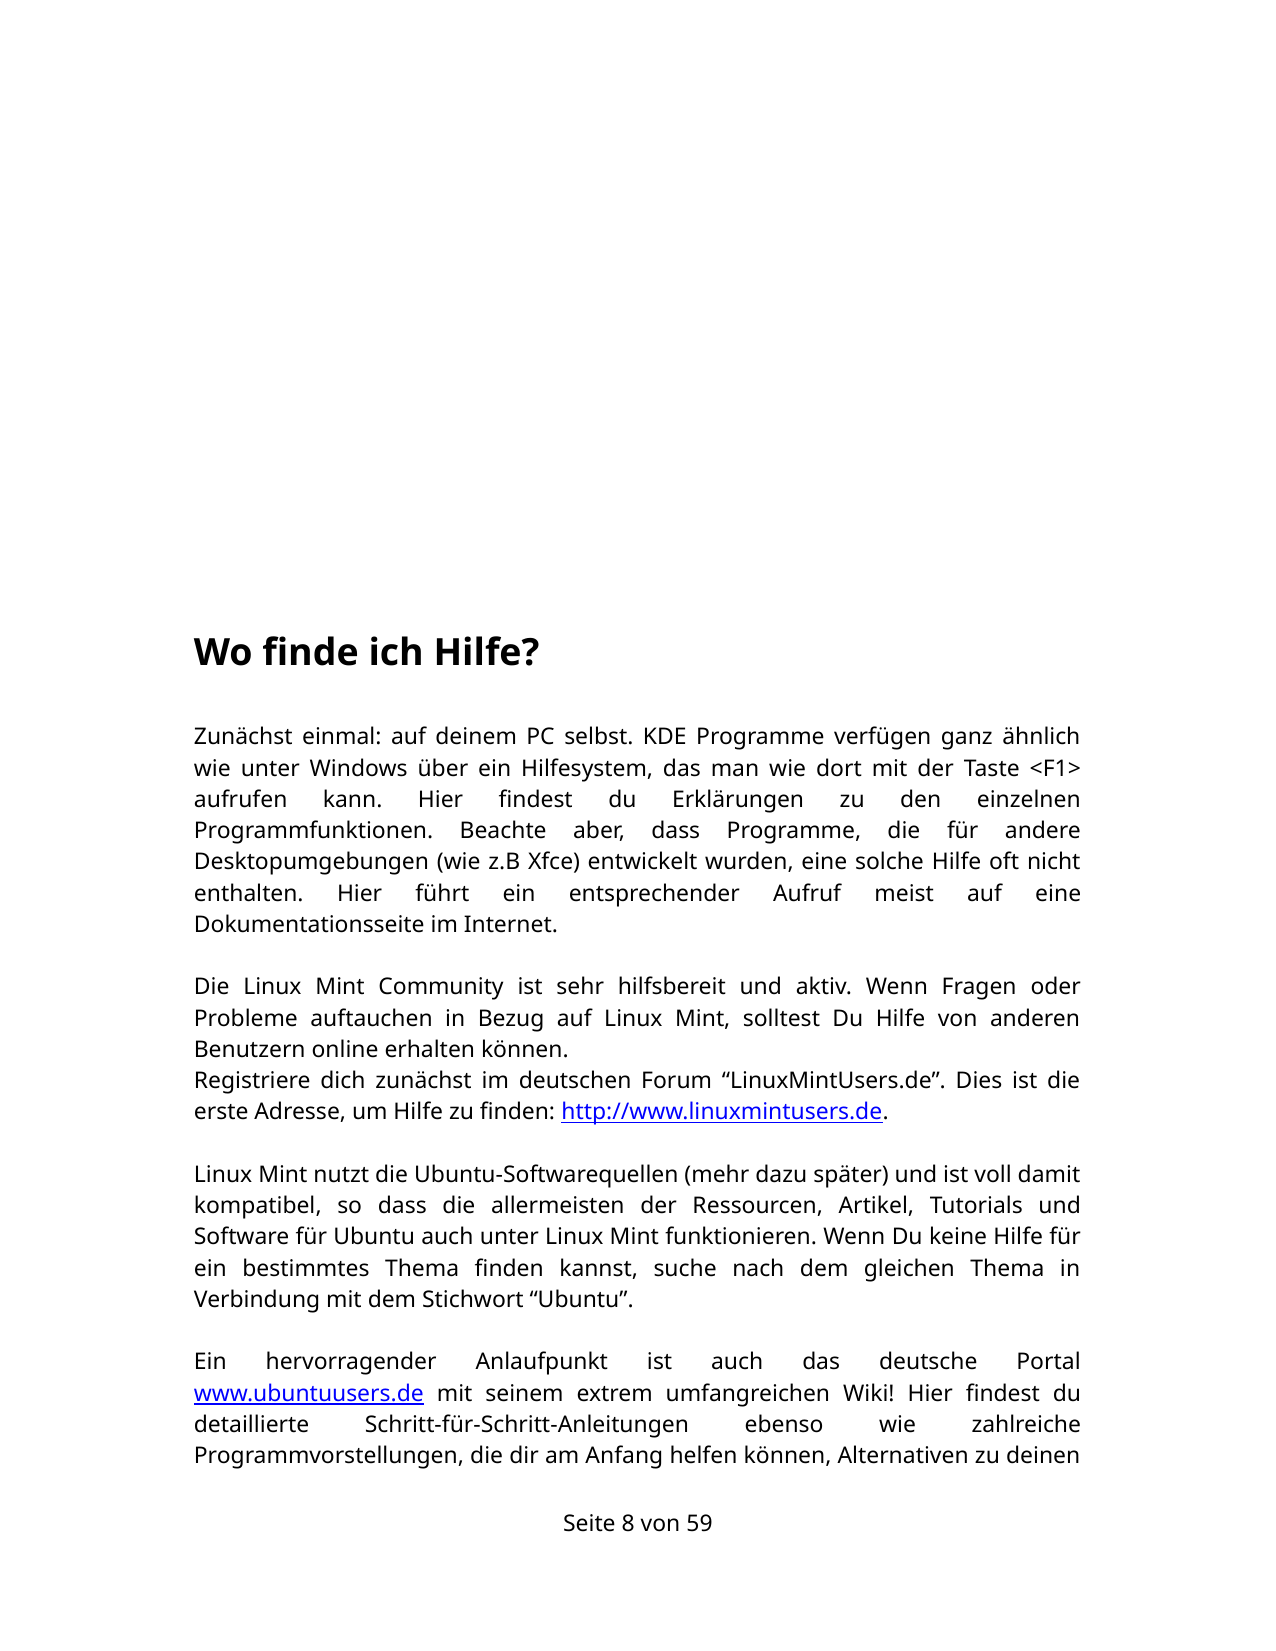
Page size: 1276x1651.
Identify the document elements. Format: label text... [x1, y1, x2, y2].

text Linux Mint nutzt die Ubuntu-Softwarequellen (mehr dazu später) und ist voll damit kompatibel, so dass die allermeisten der Ressourcen, Artikel, Tutorials und Software für Ubuntu auch unter Linux Mint funktionieren. Wenn Du keine Hilfe für ein bestimmtes Thema finden kannst, suche nach dem gleichen Thema in Verbindung mit dem Stichwort “Ubuntu”. [187, 1158, 1088, 1314]
text Die Linux Mint Community ist sehr hilfsbereit und aktiv. Wenn Fragen oder Probleme auftauchen in Bezug auf Linux Mint, solltest Du Hilfe von anderen Benutzern online erhalten können. [187, 970, 1088, 1064]
subtitle Wo finde ich Hilfe? [187, 619, 1088, 677]
text Ein hervorragender Anlaufpunkt ist auch das deutsche Portal www.ubuntuusers.de mit seinem extrem umfangreichen Wiki! Hier findest du detaillierte Schritt-für-Schritt-Anleitungen ebenso wie zahlreiche Programmvorstellungen, die dir am Anfang helfen können, Alternativen zu deinen [187, 1345, 1088, 1476]
text Registriere dich zunächst im deutschen Forum “LinuxMintUsers.de”. Dies ist die erste Adresse, um Hilfe zu finden: http://www.linuxmintusers.de. [187, 1064, 1088, 1126]
text Zunächst einmal: auf deinem PC selbst. KDE Programme verfügen ganz ähnlich wie unter Windows über ein Hilfesystem, das man wie dort mit der Taste <F1> aufrufen kann. Hier findest du Erklärungen zu den einzelnen Programmfunktionen. Beachte aber, dass Programme, die für andere Desktopumgebungen (wie z.B Xfce) entwickelt wurden, eine solche Hilfe oft nicht enthalten. Hier führt ein entsprechender Aufruf meist auf eine Dokumentationsseite im Internet. [187, 720, 1088, 939]
